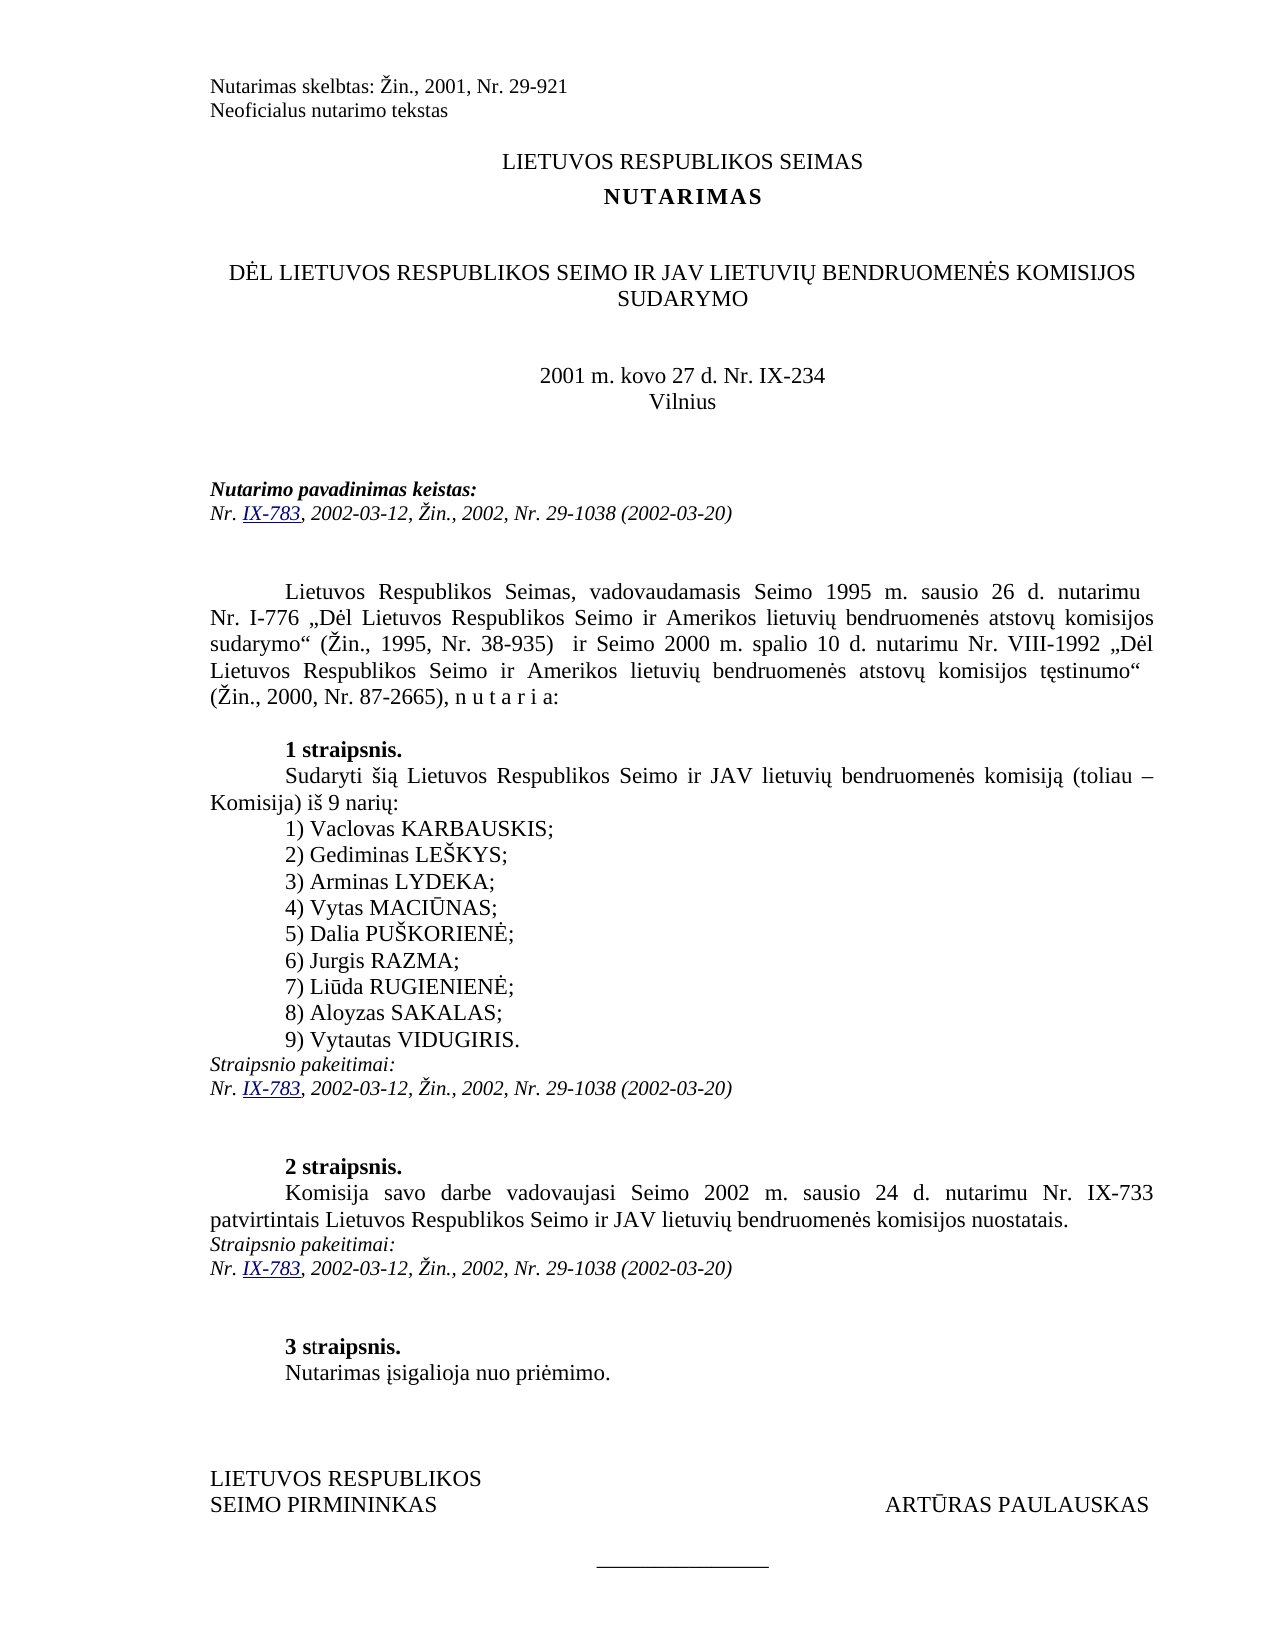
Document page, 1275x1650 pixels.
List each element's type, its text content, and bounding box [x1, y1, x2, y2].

text Neoficialus nutarimo tekstas [210, 98, 1155, 122]
text 5) Dalia Puškorienė; [210, 920, 1155, 947]
text Nutarimas įsigalioja nuo priėmimo. [210, 1359, 1155, 1386]
text Nutarimo pavadinimas keistas: [210, 477, 1155, 501]
text SEIMO PIRMININKAS ARTŪRAS PAULAUSKAS [210, 1491, 1155, 1517]
text NUTARIMAS [210, 183, 1155, 209]
text 7) Liūda Rugienienė; [210, 973, 1155, 999]
text 8) Aloyzas Sakalas; [210, 999, 1155, 1026]
text LIETUVOS RESPUBLIKOS SEIMAS [210, 148, 1155, 174]
text Nr. IX-783, 2002-03-12, Žin., 2002, Nr. 29-1038 (2002-03-20) [210, 501, 1155, 525]
text Straipsnio pakeitimai: [210, 1052, 1155, 1076]
text _______________ [210, 1544, 1155, 1570]
text 1 straipsnis. [210, 736, 1155, 762]
text DĖL LIETUVOS RESPUBLIKOS SEIMO IR JAV LIETUVIŲ BENDRUOMENĖS KOMISIJOS SUDARYMO [210, 259, 1155, 312]
text Nr. IX-783, 2002-03-12, Žin., 2002, Nr. 29-1038 (2002-03-20) [210, 1076, 1155, 1100]
text 1) Vaclovas Karbauskis; [210, 815, 1155, 841]
text Straipsnio pakeitimai: [210, 1232, 1155, 1256]
text Sudaryti šią Lietuvos Respublikos Seimo ir JAV lietuvių bendruomenės komisiją (toliau – Komisija) iš 9 narių: [210, 762, 1155, 815]
text Komisija savo darbe vadovaujasi Seimo 2002 m. sausio 24 d. nutarimu Nr. IX-733 patvirtintais Lietuvos Respublikos Seimo ir JAV lietuvių bendruomenės komisijos nuostatais. [210, 1179, 1155, 1232]
text 2) Gediminas Leškys; [210, 841, 1155, 868]
text 2 straipsnis. [210, 1153, 1155, 1179]
text 6) Jurgis Razma; [210, 947, 1155, 973]
text Lietuvos Respublikos Seimas, vadovaudamasis Seimo 1995 m. sausio 26 d. nutarimu Nr. I-776 „Dėl Lietuvos Respublikos Seimo ir Amerikos lietuvių bendruomenės atstovų komisijos sudarymo“ (Žin., 1995, Nr. 38-935) ir Seimo 2000 m. spalio 10 d. nutarimu Nr. VIII-1992 „Dėl Lietuvos Respublikos Seimo ir Amerikos lietuvių bendruomenės atstovų komisijos tęstinumo“ (Žin., 2000, Nr. 87-2665), n u t a r i a: [210, 578, 1155, 709]
text Nutarimas skelbtas: Žin., 2001, Nr. 29-921 [210, 73, 1155, 98]
text LIETUVOS RESPUBLIKOS [210, 1465, 1155, 1491]
text 2001 m. kovo 27 d. Nr. IX-234 Vilnius [210, 362, 1155, 414]
text 4) Vytas Maciūnas; [210, 894, 1155, 920]
text Nr. IX-783, 2002-03-12, Žin., 2002, Nr. 29-1038 (2002-03-20) [210, 1256, 1155, 1280]
text 3 straipsnis. [210, 1333, 1155, 1359]
text 9) Vytautas Vidugiris. [210, 1026, 1155, 1052]
text 3) Arminas Lydeka; [210, 868, 1155, 894]
